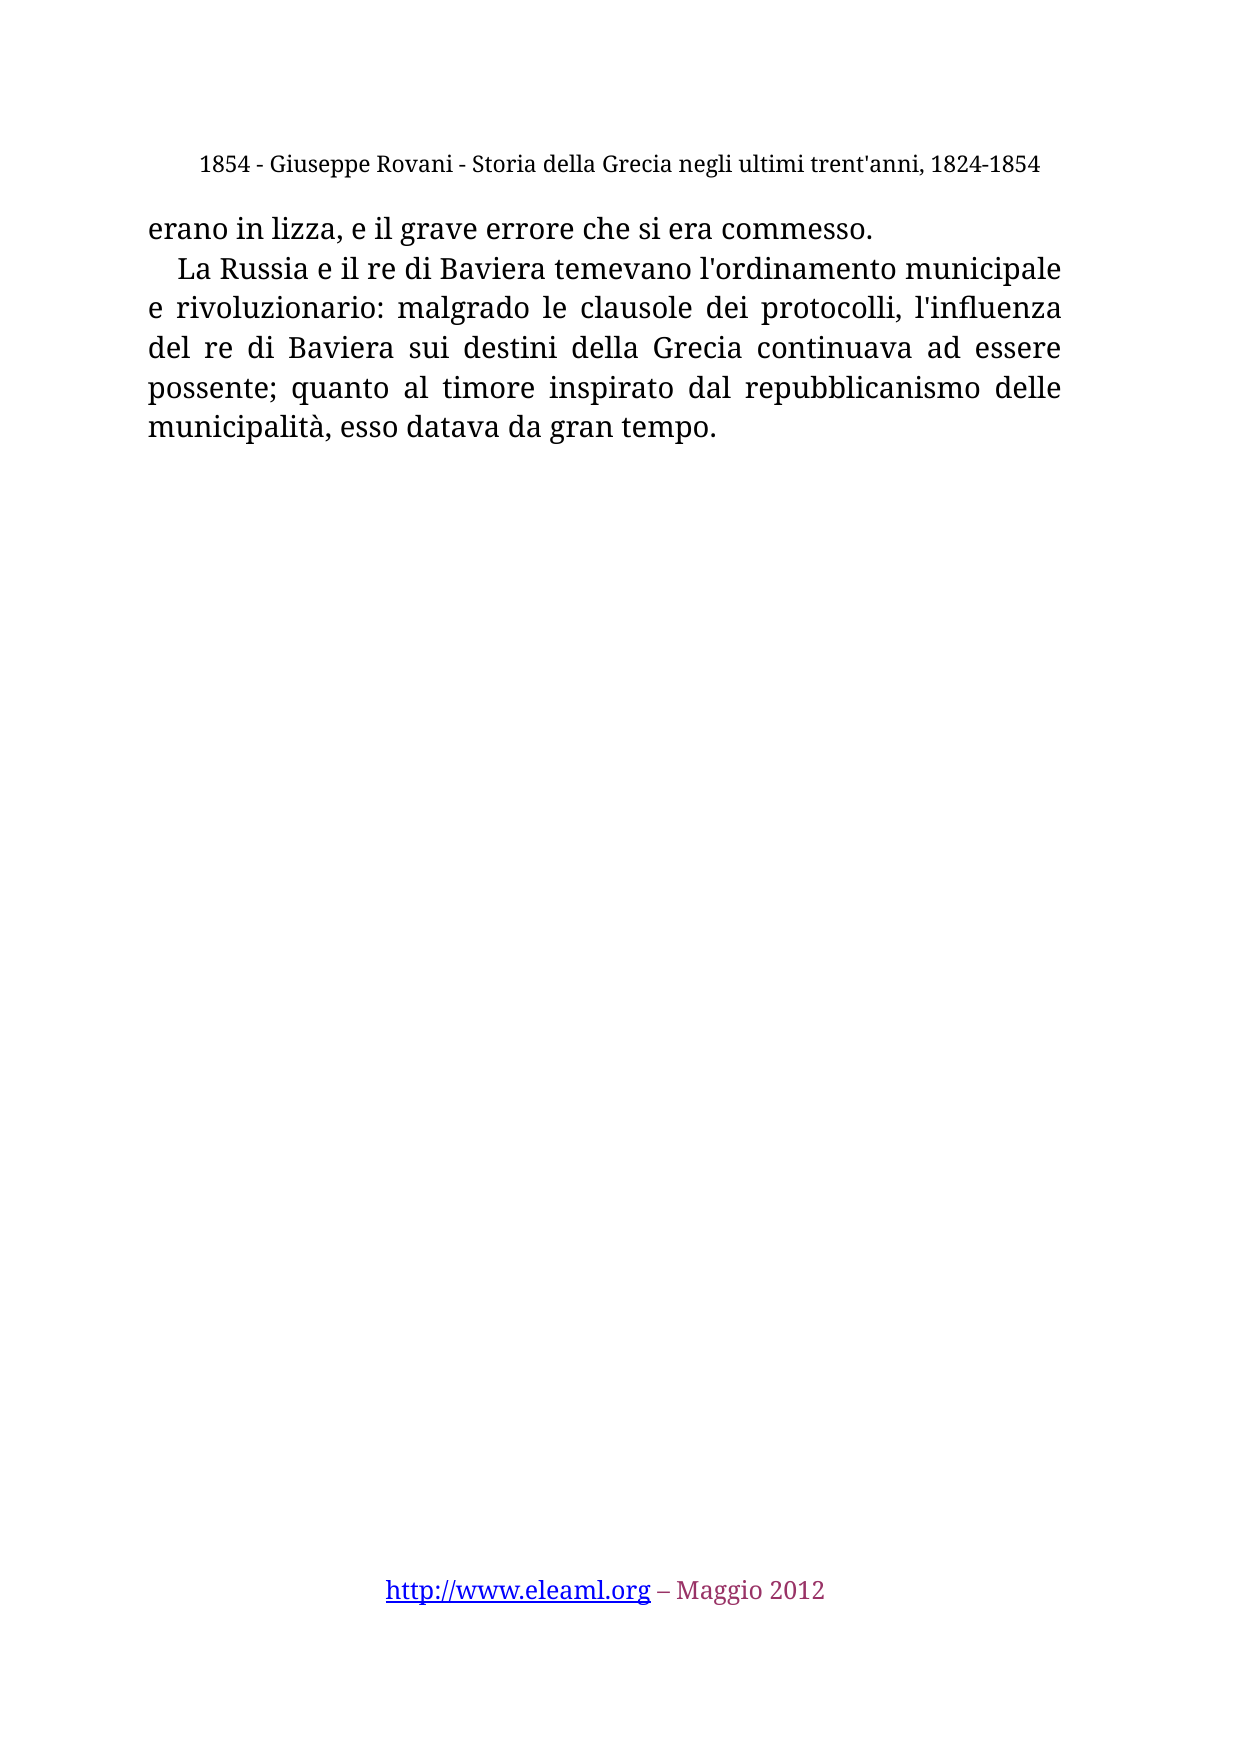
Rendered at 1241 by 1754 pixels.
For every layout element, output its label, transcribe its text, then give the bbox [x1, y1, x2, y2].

text erano in lizza, e il grave errore che si era commesso. [148, 208, 1063, 248]
text La Russia e il re di Baviera temevano l'ordinamento municipale e rivoluzionario: malgrado le clausole dei protocolli, l'influenza del re di Baviera sui destini della Grecia continuava ad essere possente; quanto al timore inspirato dal repubblicanismo delle municipalità, esso datava da gran tempo. [148, 248, 1063, 446]
